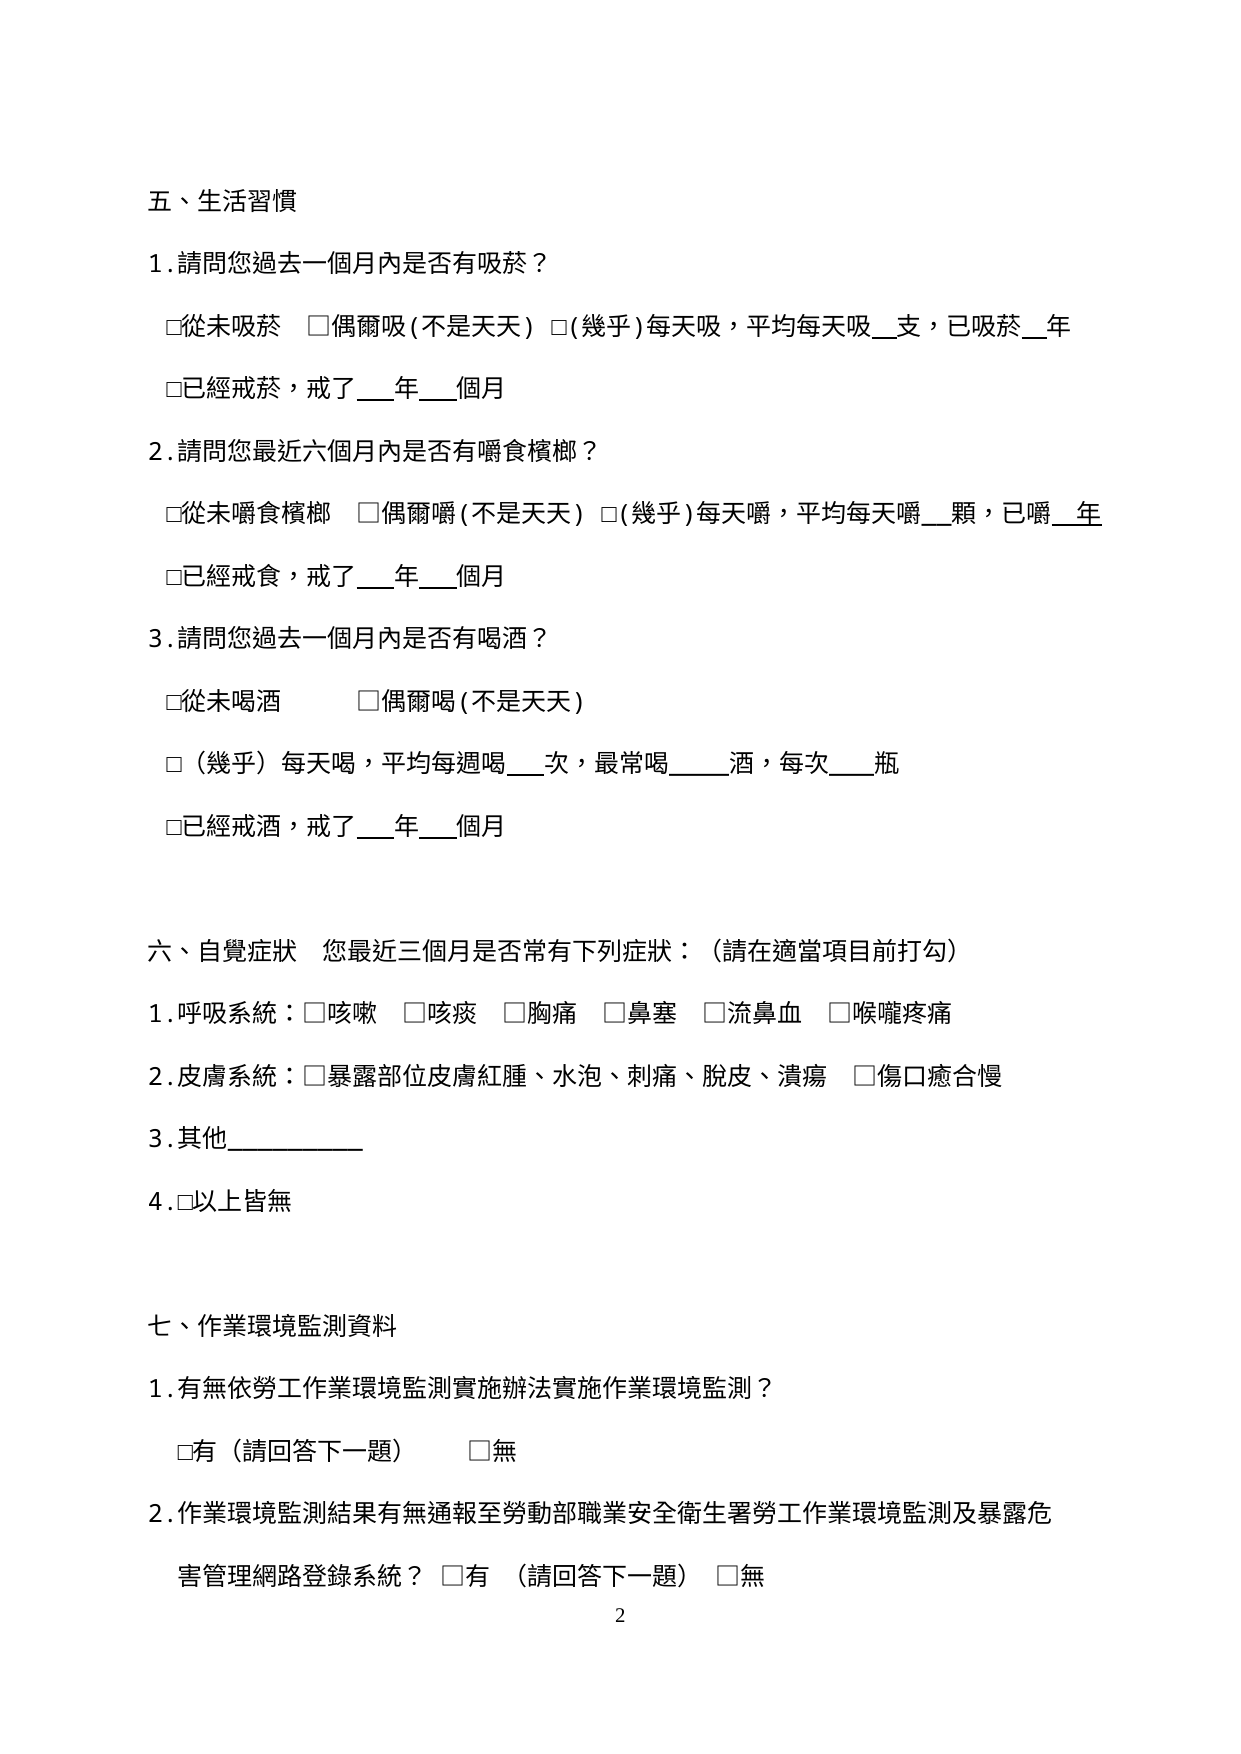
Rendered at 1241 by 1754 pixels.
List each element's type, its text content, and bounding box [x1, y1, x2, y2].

text □已經戒食，戒了 年 個月 [166, 532, 1092, 595]
text 3.其他_________ [148, 1095, 1092, 1157]
text □已經戒菸，戒了 年 個月 [166, 345, 1092, 407]
text □從未吸菸 □偶爾吸(不是天天) □(幾乎)每天吸，平均每天吸 支，已吸菸 年 [166, 282, 1092, 345]
text 1.呼吸系統：□咳嗽 □咳痰 □胸痛 □鼻塞 □流鼻血 □喉嚨疼痛 [148, 970, 1092, 1032]
text 2.請問您最近六個月內是否有嚼食檳榔？ [148, 407, 1092, 470]
text □從未嚼食檳榔 □偶爾嚼(不是天天) □(幾乎)每天嚼，平均每天嚼__顆，已嚼 年 [166, 470, 1132, 532]
text 七、作業環境監測資料 [148, 1282, 1092, 1345]
text 3.請問您過去一個月內是否有喝酒？ [148, 595, 1092, 657]
text 2.皮膚系統：□暴露部位皮膚紅腫、水泡、刺痛、脫皮、潰瘍 □傷口癒合慢 [148, 1032, 1092, 1095]
text 1.請問您過去一個月內是否有吸菸？ [148, 220, 1092, 282]
text 五、生活習慣 [148, 157, 1092, 220]
text 4.□以上皆無 [148, 1157, 1092, 1220]
text □（幾乎）每天喝，平均每週喝 次，最常喝____酒，每次___瓶 [166, 720, 1092, 782]
text 1.有無依勞工作業環境監測實施辦法實施作業環境監測？ [148, 1345, 1066, 1407]
text □已經戒酒，戒了 年 個月 [166, 782, 1092, 845]
text □有（請回答下一題） □無 [148, 1407, 1066, 1470]
text 2.作業環境監測結果有無通報至勞動部職業安全衛生署勞工作業環境監測及暴露危害管理網路登錄系統？ □有 （請回答下一題） □無 [148, 1470, 1066, 1595]
text 六、自覺症狀 您最近三個月是否常有下列症狀：（請在適當項目前打勾） [148, 907, 1092, 970]
text □從未喝酒 □偶爾喝(不是天天) [166, 657, 1092, 720]
